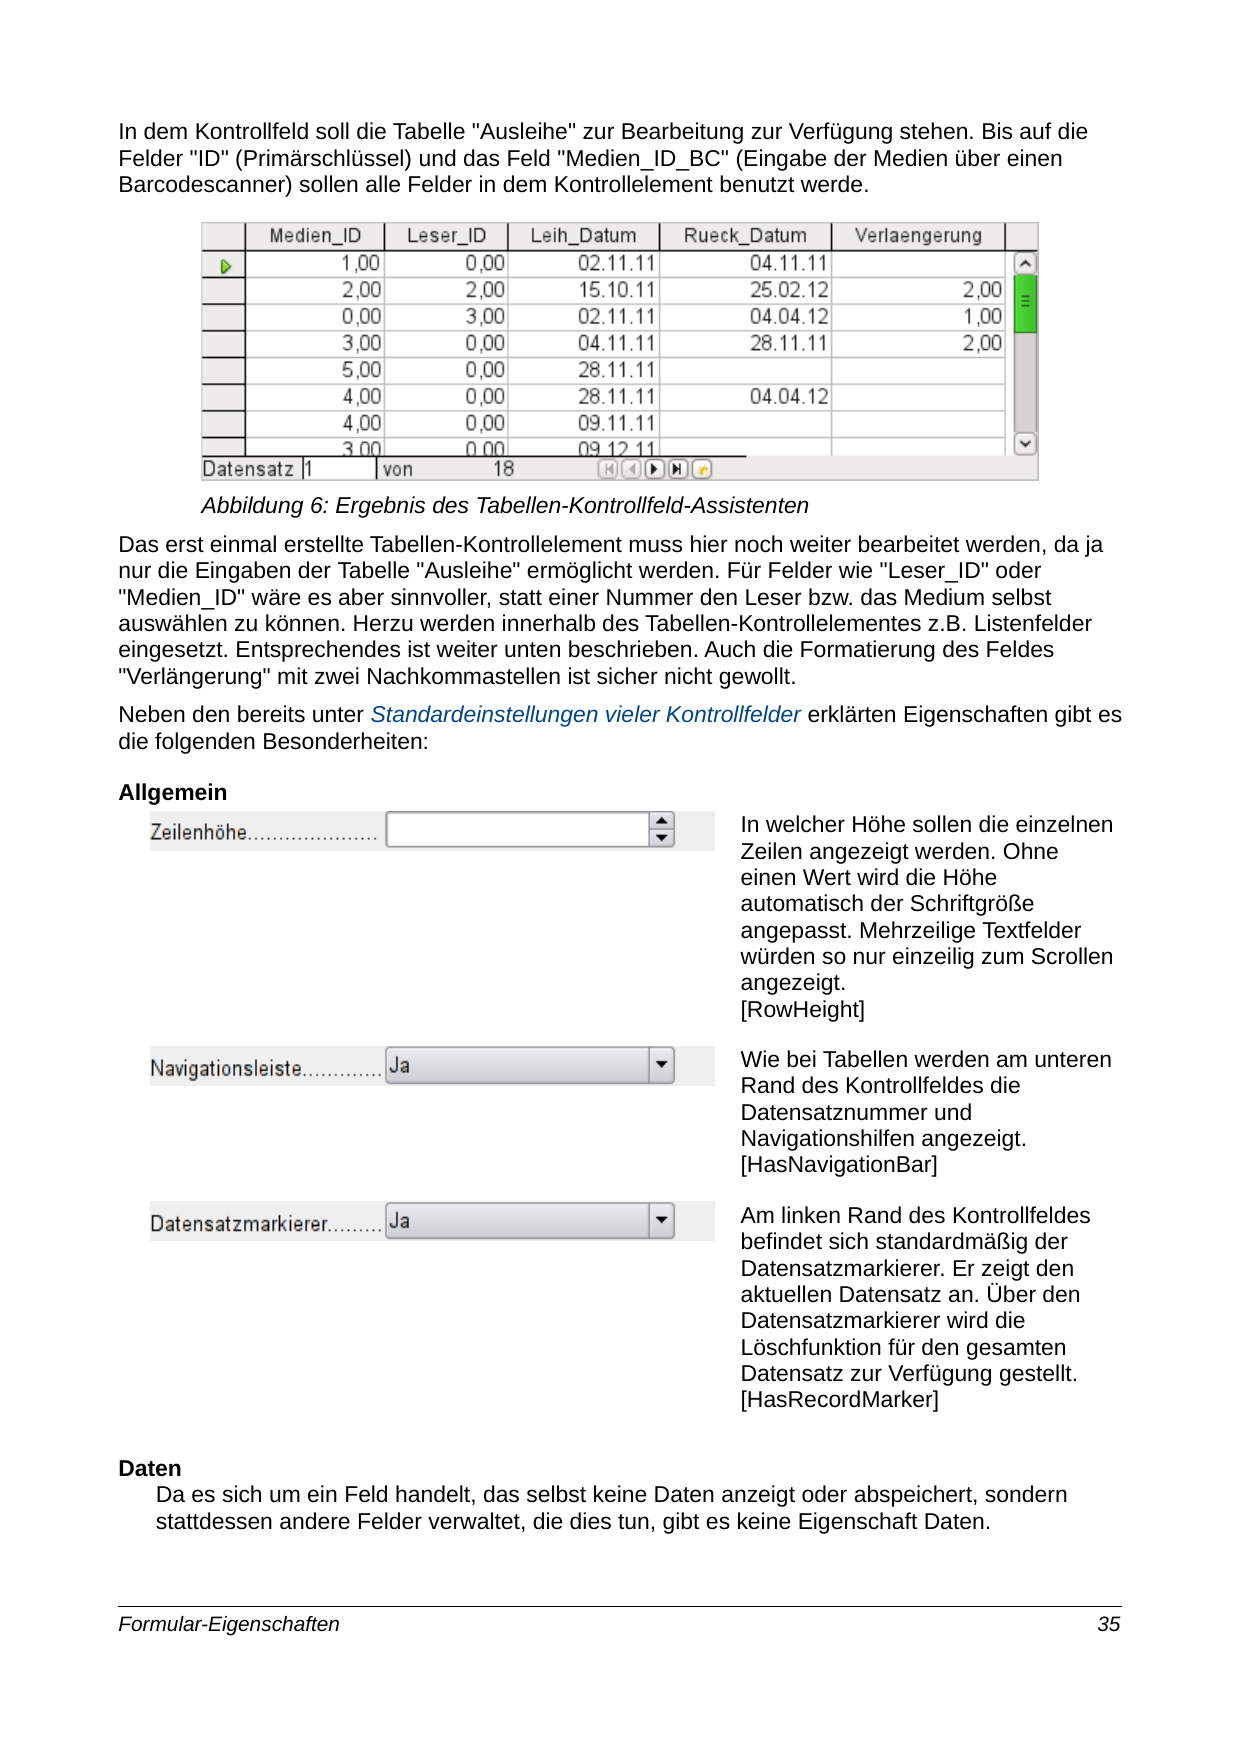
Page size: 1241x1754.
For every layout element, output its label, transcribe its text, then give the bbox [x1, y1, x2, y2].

table_header [144, 806, 734, 1040]
text Abbildung 6: Ergebnis des Tabellen-Kontrollfeld-Assistenten [201, 481, 1039, 518]
picture [201, 222, 1039, 481]
text Da es sich um ein Feld handelt, das selbst keine Daten anzeigt oder abspeichert, sondern stattdessen andere Felder verwaltet, die dies tun, gibt es keine Eigenschaft Daten. [156, 1481, 1122, 1534]
table_cell Am linken Rand des Kontrollfeldes befindet sich standardmäßig der Datensatzmarkierer. Er zeigt den aktuellen Datensatz an. Über den Datensatzmarkierer wird die Löschfunktion für den gesamten Datensatz zur Verfügung gestellt. [HasRecordMarker] [735, 1196, 1122, 1431]
table_header In welcher Höhe sollen die einzelnen Zeilen angezeigt werden. Ohne einen Wert wird die Höhe automatisch der Schriftgröße angepasst. Mehrzeilige Textfelder würden so nur einzeilig zum Scrollen angezeigt. [RowHeight] [735, 806, 1122, 1040]
picture [149, 811, 716, 851]
table_cell [144, 1040, 734, 1196]
picture [149, 1201, 716, 1241]
text Neben den bereits unter Standardeinstellungen vieler Kontrollfelder erklärten Eigenschaften gibt es die folgenden Besonderheiten: [118, 701, 1122, 754]
table_cell [144, 1196, 734, 1431]
text Das erst einmal erstellte Tabellen-Kontrollelement muss hier noch weiter bearbeitet werden, da ja nur die Eingaben der Tabelle "Ausleihe" ermöglicht werden. Für Felder wie "Leser_ID" oder "Medien_ID" wäre es aber sinnvoller, statt einer Nummer den Leser bzw. das Medium selbst auswählen zu können. Herzu werden innerhalb des Tabellen-Kontrollelementes z.B. Listenfelder eingesetzt. Entsprechendes ist weiter unten beschrieben. Auch die Formatierung des Feldes "Verlängerung" mit zwei Nachkommastellen ist sicher nicht gewollt. [118, 531, 1122, 689]
table_cell Wie bei Tabellen werden am unteren Rand des Kontrollfeldes die Datensatznummer und Navigationshilfen angezeigt. [HasNavigationBar] [735, 1040, 1122, 1196]
list Daten [118, 1455, 1122, 1481]
picture [149, 1046, 716, 1086]
list Allgemein [118, 779, 1122, 806]
text In dem Kontrollfeld soll die Tabelle "Ausleihe" zur Bearbeitung zur Verfügung stehen. Bis auf die Felder "ID" (Primärschlüssel) und das Feld "Medien_ID_BC" (Eingabe der Medien über einen Barcodescanner) sollen alle Felder in dem Kontrollelement benutzt werde. [118, 118, 1122, 197]
